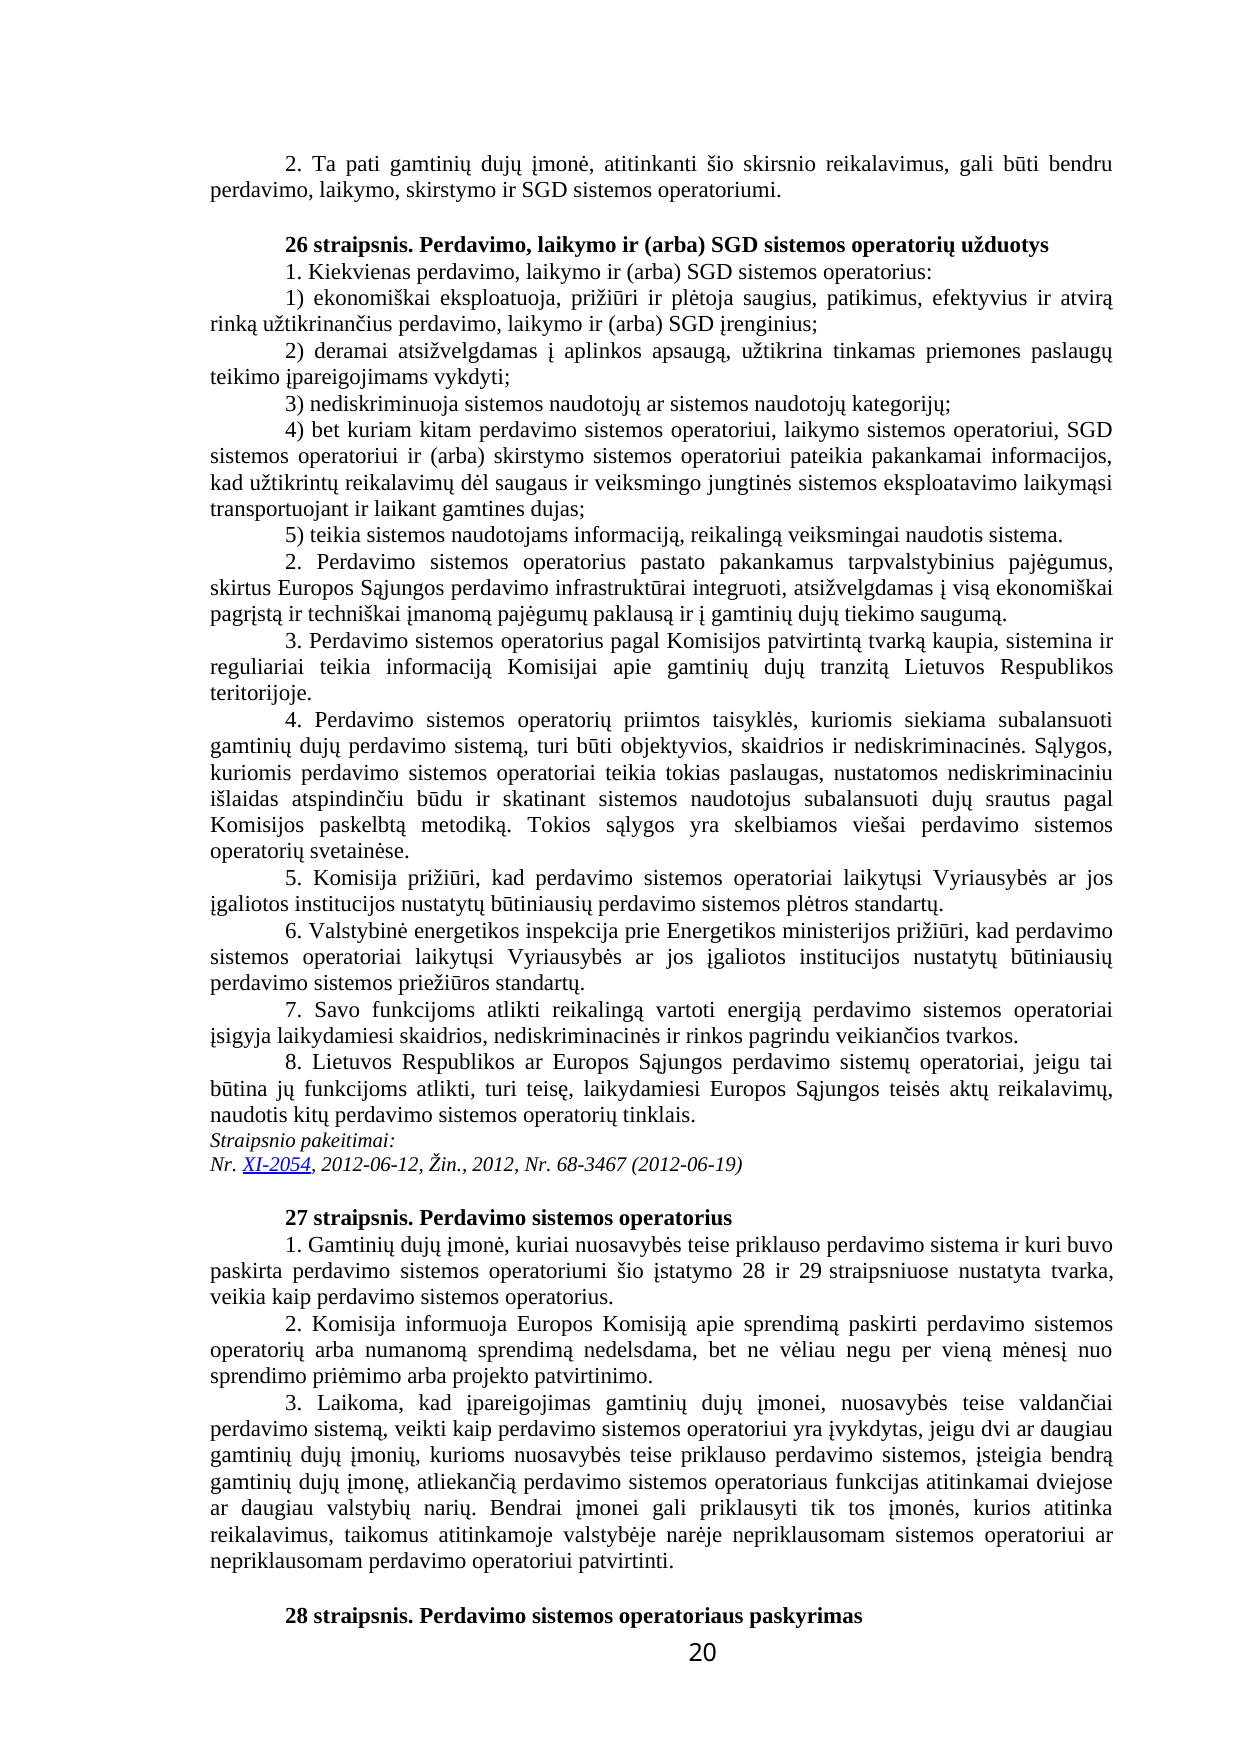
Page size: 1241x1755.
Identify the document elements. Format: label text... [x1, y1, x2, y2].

text 2) deramai atsižvelgdamas į aplinkos apsaugą, užtikrina tinkamas priemones paslaugų teikimo įpareigojimams vykdyti; [210, 337, 1114, 389]
text 3) nediskriminuoja sistemos naudotojų ar sistemos naudotojų kategorijų; [210, 389, 1114, 416]
text 1. Gamtinių dujų įmonė, kuriai nuosavybės teise priklauso perdavimo sistema ir kuri buvo paskirta perdavimo sistemos operatoriumi šio įstatymo 28 ir 29 straipsniuose nustatyta tvarka, veikia kaip perdavimo sistemos operatorius. [210, 1231, 1114, 1310]
text 26 straipsnis. Perdavimo, laikymo ir (arba) SGD sistemos operatorių užduotys [285, 231, 1114, 258]
text 6. Valstybinė energetikos inspekcija prie Energetikos ministerijos prižiūri, kad perdavimo sistemos operatoriai laikytųsi Vyriausybės ar jos įgaliotos institucijos nustatytų būtiniausių perdavimo sistemos priežiūros standartų. [210, 917, 1114, 996]
text 28 straipsnis. Perdavimo sistemos operatoriaus paskyrimas [210, 1602, 1114, 1628]
text 4. Perdavimo sistemos operatorių priimtos taisyklės, kuriomis siekiama subalansuoti gamtinių dujų perdavimo sistemą, turi būti objektyvios, skaidrios ir nediskriminacinės. Sąlygos, kuriomis perdavimo sistemos operatoriai teikia tokias paslaugas, nustatomos nediskriminaciniu išlaidas atspindinčiu būdu ir skatinant sistemos naudotojus subalansuoti dujų srautus pagal Komisijos paskelbtą metodiką. Tokios sąlygos yra skelbiamos viešai perdavimo sistemos operatorių svetainėse. [210, 706, 1114, 864]
text 3. Laikoma, kad įpareigojimas gamtinių dujų įmonei, nuosavybės teise valdančiai perdavimo sistemą, veikti kaip perdavimo sistemos operatoriui yra įvykdytas, jeigu dvi ar daugiau gamtinių dujų įmonių, kurioms nuosavybės teise priklauso perdavimo sistemos, įsteigia bendrą gamtinių dujų įmonę, atliekančią perdavimo sistemos operatoriaus funkcijas atitinkamai dviejose ar daugiau valstybių narių. Bendrai įmonei gali priklausyti tik tos įmonės, kurios atitinka reikalavimus, taikomus atitinkamoje valstybėje narėje nepriklausomam sistemos operatoriui ar nepriklausomam perdavimo operatoriui patvirtinti. [210, 1389, 1114, 1573]
text 2. Perdavimo sistemos operatorius pastato pakankamus tarpvalstybinius pajėgumus, skirtus Europos Sąjungos perdavimo infrastruktūrai integruoti, atsižvelgdamas į visą ekonomiškai pagrįstą ir techniškai įmanomą pajėgumų paklausą ir į gamtinių dujų tiekimo saugumą. [210, 548, 1114, 627]
text 4) bet kuriam kitam perdavimo sistemos operatoriui, laikymo sistemos operatoriui, SGD sistemos operatoriui ir (arba) skirstymo sistemos operatoriui pateikia pakankamai informacijos, kad užtikrintų reikalavimų dėl saugaus ir veiksmingo jungtinės sistemos eksploatavimo laikymąsi transportuojant ir laikant gamtines dujas; [210, 416, 1114, 521]
text Nr. XI-2054, 2012-06-12, Žin., 2012, Nr. 68-3467 (2012-06-19) [210, 1152, 1120, 1176]
text 2. Komisija informuoja Europos Komisiją apie sprendimą paskirti perdavimo sistemos operatorių arba numanomą sprendimą nedelsdama, bet ne vėliau negu per vieną mėnesį nuo sprendimo priėmimo arba projekto patvirtinimo. [210, 1310, 1114, 1389]
text 27 straipsnis. Perdavimo sistemos operatorius [210, 1204, 1114, 1231]
text Straipsnio pakeitimai: [210, 1127, 1120, 1152]
text 7. Savo funkcijoms atlikti reikalingą vartoti energiją perdavimo sistemos operatoriai įsigyja laikydamiesi skaidrios, nediskriminacinės ir rinkos pagrindu veikiančios tvarkos. [210, 996, 1114, 1048]
text 5) teikia sistemos naudotojams informaciją, reikalingą veiksmingai naudotis sistema. [210, 521, 1114, 548]
text 2. Ta pati gamtinių dujų įmonė, atitinkanti šio skirsnio reikalavimus, gali būti bendru perdavimo, laikymo, skirstymo ir SGD sistemos operatoriumi. [210, 150, 1114, 203]
text 5. Komisija prižiūri, kad perdavimo sistemos operatoriai laikytųsi Vyriausybės ar jos įgaliotos institucijos nustatytų būtiniausių perdavimo sistemos plėtros standartų. [210, 864, 1114, 917]
text 3. Perdavimo sistemos operatorius pagal Komisijos patvirtintą tvarką kaupia, sistemina ir reguliariai teikia informaciją Komisijai apie gamtinių dujų tranzitą Lietuvos Respublikos teritorijoje. [210, 627, 1114, 706]
text 1) ekonomiškai eksploatuoja, prižiūri ir plėtoja saugius, patikimus, efektyvius ir atvirą rinką užtikrinančius perdavimo, laikymo ir (arba) SGD įrenginius; [210, 284, 1114, 337]
text 8. Lietuvos Respublikos ar Europos Sąjungos perdavimo sistemų operatoriai, jeigu tai būtina jų funkcijoms atlikti, turi teisę, laikydamiesi Europos Sąjungos teisės aktų reikalavimų, naudotis kitų perdavimo sistemos operatorių tinklais. [210, 1048, 1114, 1127]
text 1. Kiekvienas perdavimo, laikymo ir (arba) SGD sistemos operatorius: [210, 258, 1114, 284]
